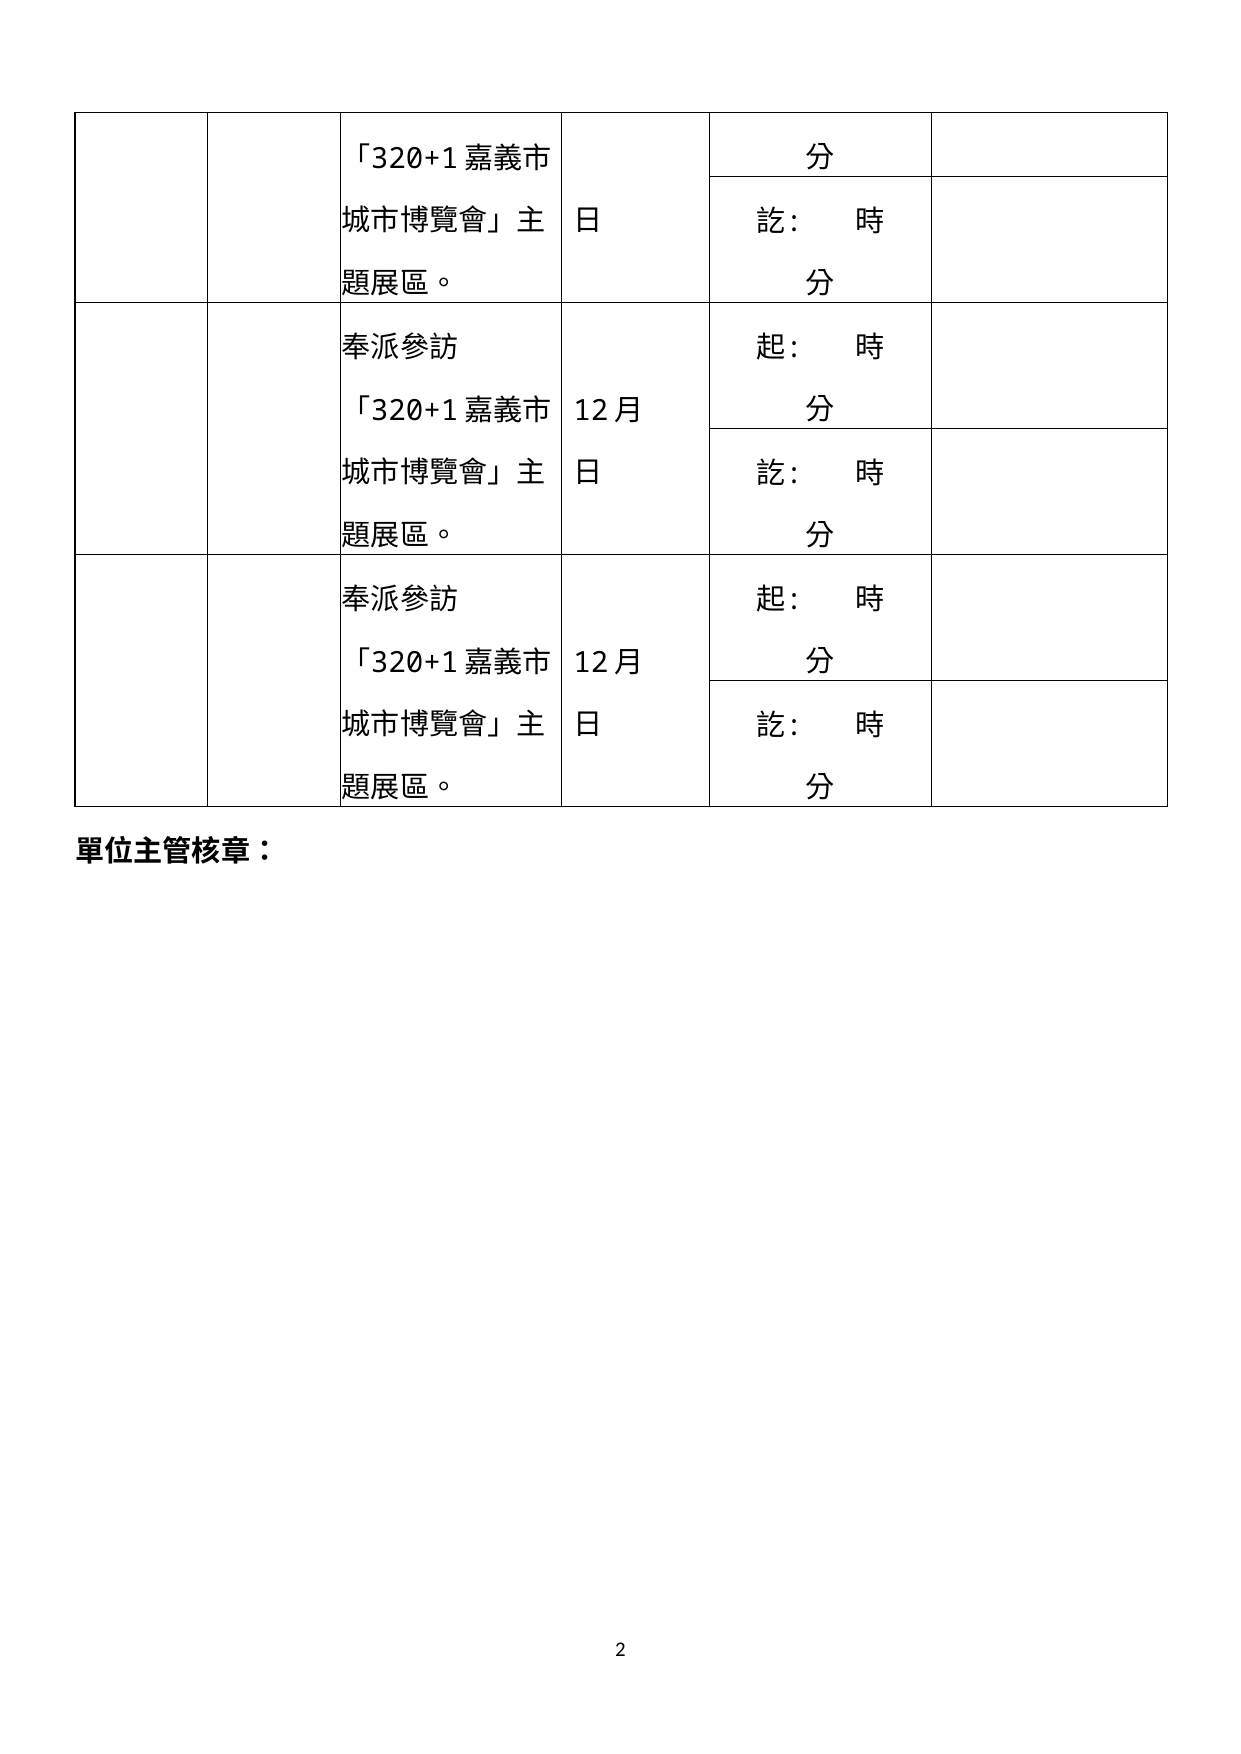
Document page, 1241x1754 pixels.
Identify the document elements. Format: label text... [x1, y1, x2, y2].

table_cell [76, 303, 207, 554]
table_cell [932, 303, 1167, 428]
table_cell [208, 303, 340, 554]
table_cell [932, 429, 1167, 554]
table_cell [932, 555, 1167, 680]
table_cell [76, 555, 207, 806]
table_cell 奉派參訪「320+1嘉義市城市博覽會」主題展區。 [341, 555, 561, 806]
table_cell [76, 113, 207, 302]
table_cell 起: 時 分 [710, 555, 931, 680]
table_cell 訖: 時 分 [710, 177, 931, 302]
table_cell [932, 113, 1167, 176]
table_cell 分 [710, 113, 931, 176]
table_cell 起: 時 分 [710, 303, 931, 428]
table_cell [932, 681, 1167, 806]
text 單位主管核章： [75, 807, 1165, 869]
table_cell 訖: 時 分 [710, 681, 931, 806]
table_cell 奉派參訪「320+1嘉義市城市博覽會」主題展區。 [341, 303, 561, 554]
table_cell 訖: 時 分 [710, 429, 931, 554]
table_cell [208, 555, 340, 806]
table_cell 12月 日 [562, 555, 709, 806]
table_cell 日 [562, 113, 709, 302]
table_cell [208, 113, 340, 302]
table_cell [932, 177, 1167, 302]
table_cell 12月 日 [562, 303, 709, 554]
table_cell 「320+1嘉義市城市博覽會」主題展區。 [341, 113, 561, 302]
